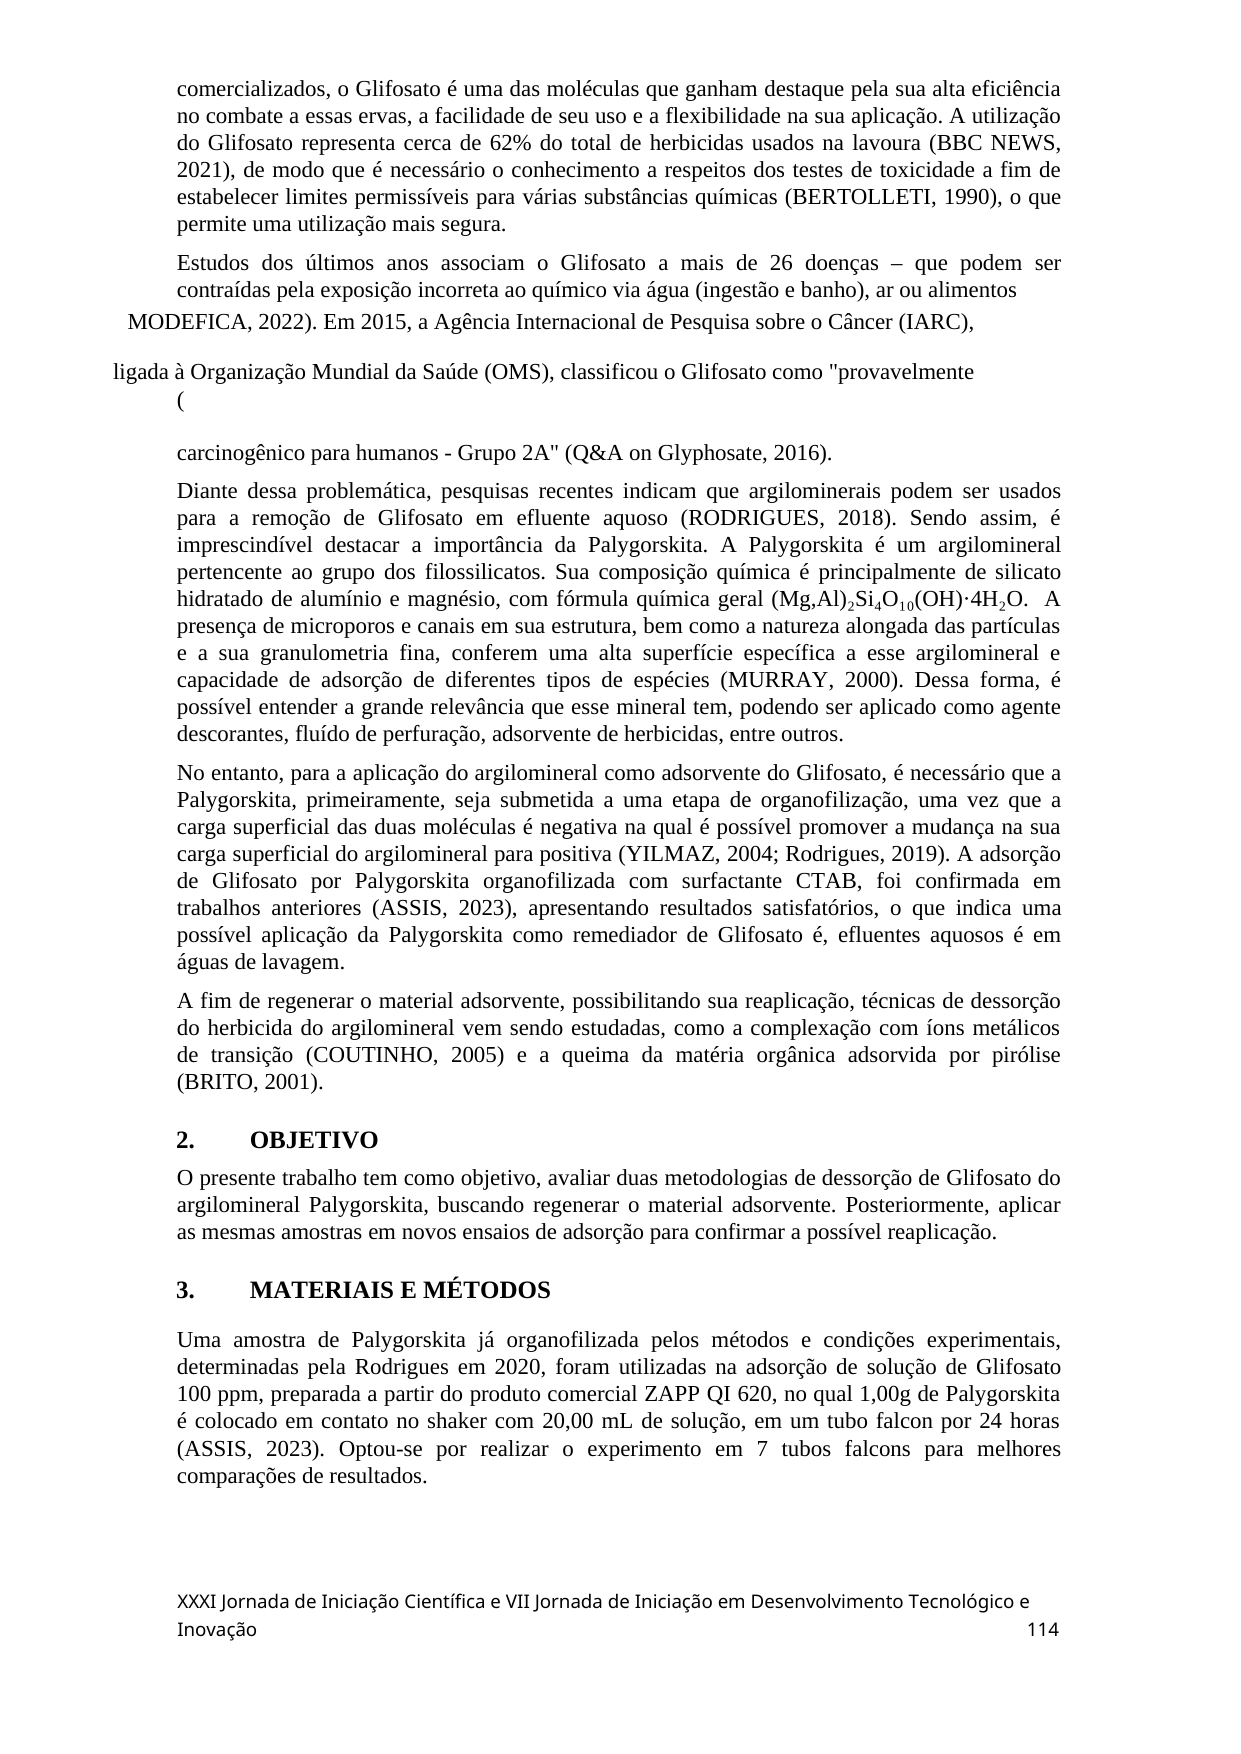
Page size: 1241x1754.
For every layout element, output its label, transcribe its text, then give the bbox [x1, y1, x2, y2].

text No entanto, para a aplicação do argilomineral como adsorvente do Glifosato, é necessário que a Palygorskita, primeiramente, seja submetida a uma etapa de organofilização, uma vez que a carga superficial das duas moléculas é negativa na qual é possível promover a mudança na sua carga superficial do argilomineral para positiva (YILMAZ, 2004; Rodrigues, 2019). A adsorção de Glifosato por Palygorskita organofilizada com surfactante CTAB, foi confirmada em trabalhos anteriores (ASSIS, 2023), apresentando resultados satisfatórios, o que indica uma possível aplicação da Palygorskita como remediador de Glifosato é, efluentes aquosos é em águas de lavagem. [177, 759, 1063, 975]
text A fim de regenerar o material adsorvente, possibilitando sua reaplicação, técnicas de dessorção do herbicida do argilomineral vem sendo estudadas, como a complexação com íons metálicos de transição (COUTINHO, 2005) e a queima da matéria orgânica adsorvida por pirólise (BRITO, 2001). [177, 987, 1063, 1094]
subtitle OBJETIVO [176, 1125, 1064, 1153]
text Diante dessa problemática, pesquisas recentes indicam que argilominerais podem ser usados para a remoção de Glifosato em efluente aquoso (RODRIGUES, 2018). Sendo assim, é imprescindível destacar a importância da Palygorskita. A Palygorskita é um argilomineral pertencente ao grupo dos filossilicatos. Sua composição química é principalmente de silicato hidratado de alumínio e magnésio, com fórmula química geral (Mg,Al)₂Si₄O₁₀(OH)·4H₂O. A presença de microporos e canais em sua estrutura, bem como a natureza alongada das partículas e a sua granulometria fina, conferem uma alta superfície específica a esse argilomineral e capacidade de adsorção de diferentes tipos de espécies (MURRAY, 2000). Dessa forma, é possível entender a grande relevância que esse mineral tem, podendo ser aplicado como agente descorantes, fluído de perfuração, adsorvente de herbicidas, entre outros. [177, 477, 1063, 747]
subtitle MATERIAIS E MÉTODOS [176, 1275, 1064, 1303]
table_header MODEFICA, 2022). Em 2015, a Agência Internacional de Pesquisa sobre o Câncer (IARC), [295, 303, 981, 353]
text carcinogênico para humanos - Grupo 2A" (Q&A on Glyphosate, 2016). [177, 438, 1063, 465]
text O presente trabalho tem como objetivo, avaliar duas metodologias de dessorção de Glifosato do argilomineral Palygorskita, buscando regenerar o material adsorvente. Posteriormente, aplicar as mesmas amostras em novos ensaios de adsorção para confirmar a possível reaplicação. [177, 1164, 1063, 1244]
text Uma amostra de Palygorskita já organofilizada pelos métodos e condições experimentais, determinadas pela Rodrigues em 2020, foram utilizadas na adsorção de solução de Glifosato 100 ppm, preparada a partir do produto comercial ZAPP QI 620, no qual 1,00g de Palygorskita é colocado em contato no shaker com 20,00 mL de solução, em um tubo falcon por 24 horas (ASSIS, 2023). Optou-se por realizar o experimento em 7 tubos falcons para melhores comparações de resultados. [177, 1326, 1063, 1488]
text comercializados, o Glifosato é uma das moléculas que ganham destaque pela sua alta eficiência no combate a essas ervas, a facilidade de seu uso e a flexibilidade na sua aplicação. A utilização do Glifosato representa cerca de 62% do total de herbicidas usados na lavoura (BBC NEWS, 2021), de modo que é necessário o conhecimento a respeitos dos testes de toxicidade a fim de estabelecer limites permissíveis para várias substâncias químicas (BERTOLLETI, 1990), o que permite uma utilização mais segura. [177, 75, 1063, 237]
text ( [177, 386, 1063, 413]
text Estudos dos últimos anos associam o Glifosato a mais de 26 doenças – que podem ser contraídas pela exposição incorreta ao químico via água (ingestão e banho), ar ou alimentos [177, 249, 1063, 302]
table_cell ligada à Organização Mundial da Saúde (OMS), classificou o Glifosato como "provavelmente [177, 353, 981, 386]
table_header [177, 303, 236, 353]
table_header [236, 303, 295, 353]
